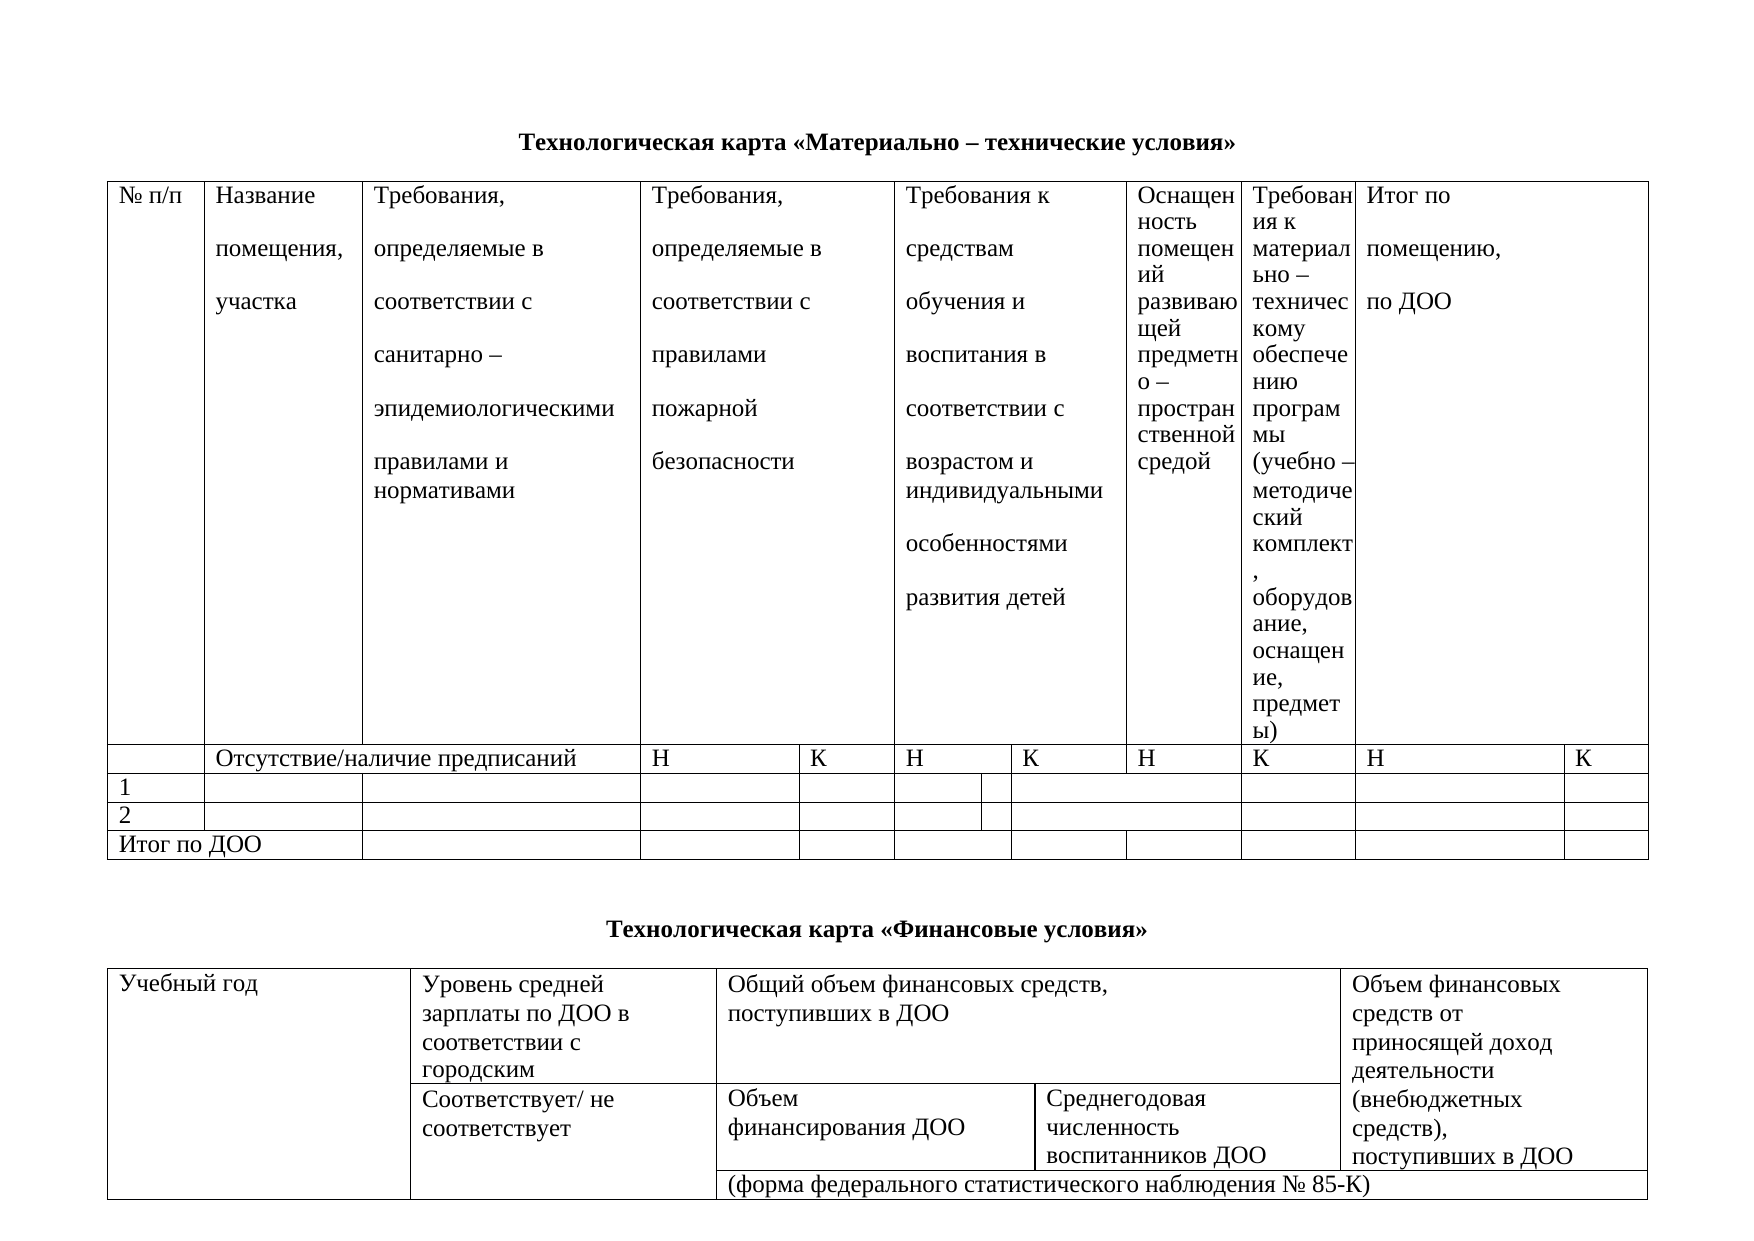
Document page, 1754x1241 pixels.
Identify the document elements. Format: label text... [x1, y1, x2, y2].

table_cell [982, 774, 1011, 802]
table_cell [1012, 831, 1126, 859]
table_cell К [1242, 745, 1355, 773]
table_cell комплект, [1242, 530, 1355, 584]
table_cell оснащение, [1242, 637, 1355, 690]
table_cell 1 [108, 774, 204, 802]
table_cell [1356, 803, 1564, 830]
table_cell предметно – [1127, 342, 1241, 395]
table_cell 2 [108, 803, 204, 830]
table_cell определяемые в [641, 235, 894, 288]
table_cell [108, 584, 204, 637]
table_cell средой [1127, 448, 1241, 477]
table_cell [1356, 448, 1648, 477]
table_cell программы [1242, 395, 1355, 448]
table_header Уровень средней зарплаты по ДОО в соответствии с городским [411, 969, 716, 1083]
table_cell [1012, 774, 1241, 802]
table_cell [1565, 774, 1648, 802]
table_cell [1127, 584, 1241, 637]
table_cell соответствии с [895, 395, 1126, 448]
table_cell обеспечению [1242, 342, 1355, 395]
table_cell (форма федерального статистического наблюдения № 85-К) [717, 1171, 1647, 1199]
table_cell методический [1242, 477, 1355, 530]
table_cell [895, 831, 1011, 859]
table_cell [108, 448, 204, 477]
table_cell индивидуальными [895, 477, 1126, 530]
table_cell [205, 530, 362, 584]
table_cell [1356, 342, 1648, 395]
table_cell [800, 774, 894, 802]
table_cell правилами [641, 342, 894, 395]
table_cell [1242, 803, 1355, 830]
table_header Требования, [641, 182, 894, 235]
table_cell особенностями [895, 530, 1126, 584]
table_cell К [800, 745, 894, 773]
table_cell обучения и [895, 288, 1126, 342]
text Технологическая карта «Финансовые условия» [517, 914, 1237, 943]
table_cell К [1012, 745, 1126, 773]
table_cell [641, 690, 894, 744]
table_cell [1356, 395, 1648, 448]
table_cell Итог по ДОО [108, 831, 362, 859]
table_cell эпидемиологическими [363, 395, 640, 448]
table_cell [641, 831, 799, 859]
table_cell [641, 477, 894, 530]
table_cell соответствии с [363, 288, 640, 342]
table_cell [1127, 690, 1241, 744]
table_cell [108, 690, 204, 744]
table_cell санитарно – [363, 342, 640, 395]
table_cell [641, 584, 894, 637]
table_cell Соответствует/ не соответствует [411, 1084, 716, 1199]
table_cell [363, 774, 640, 802]
table_cell помещения, [205, 235, 362, 288]
table_cell [1356, 690, 1648, 744]
table_cell [895, 774, 981, 802]
text Технологическая карта «Материально – технические условия» [517, 127, 1237, 156]
table_cell [108, 288, 204, 342]
table_cell соответствии с [641, 288, 894, 342]
table_cell [1127, 477, 1241, 530]
table_cell [108, 530, 204, 584]
table_header Учебный год [108, 969, 410, 1199]
table_cell определяемые в [363, 235, 640, 288]
table_cell [1242, 774, 1355, 802]
table_cell [363, 803, 640, 830]
table_cell [641, 530, 894, 584]
table_cell [1242, 831, 1355, 859]
table_cell [1127, 530, 1241, 584]
table_header № п/п [108, 182, 204, 235]
table_header Объем финансовых средств от приносящей доход деятельности (внебюджетных средств), поступивших в ДОО [1341, 969, 1647, 1170]
table_cell [895, 690, 1126, 744]
table_cell [1565, 831, 1648, 859]
table_cell [363, 530, 640, 584]
table_cell [108, 745, 204, 773]
table_cell Н [641, 745, 799, 773]
table_cell [1012, 803, 1241, 830]
table_cell К [1565, 745, 1648, 773]
table_cell воспитания в [895, 342, 1126, 395]
table_header Требования, [363, 182, 640, 235]
table_cell по ДОО [1356, 288, 1648, 342]
table_cell [205, 774, 362, 802]
table_cell Н [1356, 745, 1564, 773]
table_cell [1356, 774, 1564, 802]
table_cell помещению, [1356, 235, 1648, 288]
table_cell [800, 803, 894, 830]
table_cell [641, 637, 894, 690]
table_cell [205, 477, 362, 530]
table_cell [982, 803, 1011, 830]
table_cell возрастом и [895, 448, 1126, 477]
table_cell [641, 803, 799, 830]
table_cell [641, 774, 799, 802]
table_cell (учебно – [1242, 448, 1355, 477]
table_cell [363, 831, 640, 859]
table_cell [363, 637, 640, 690]
table_cell [800, 831, 894, 859]
table_cell [205, 448, 362, 477]
table_cell Отсутствие/наличие предписаний [205, 745, 640, 773]
table_header Требования к [1242, 182, 1355, 235]
table_cell [1356, 637, 1648, 690]
table_cell [363, 584, 640, 637]
table_cell предметы) [1242, 690, 1355, 744]
table_cell развития детей [895, 584, 1126, 637]
table_cell [108, 395, 204, 448]
table_cell [1127, 637, 1241, 690]
table_cell [205, 803, 362, 830]
table_cell [1356, 584, 1648, 637]
table_cell пространственной [1127, 395, 1241, 448]
table_header Требования к [895, 182, 1126, 235]
table_cell [108, 235, 204, 288]
table_cell Объем финансирования ДОО [717, 1084, 1034, 1170]
table_cell развивающей [1127, 288, 1241, 342]
table_cell [205, 690, 362, 744]
table_cell [205, 342, 362, 395]
table_cell Н [895, 745, 1011, 773]
table_cell [1565, 803, 1648, 830]
table_header Общий объем финансовых средств, поступивших в ДОО [717, 969, 1340, 1083]
table_cell [1356, 477, 1648, 530]
table_cell [108, 477, 204, 530]
table_cell [895, 637, 1126, 690]
table_header Название [205, 182, 362, 235]
table_header Оснащенность [1127, 182, 1241, 235]
table_cell материально – [1242, 235, 1355, 288]
table_cell Н [1127, 745, 1241, 773]
table_cell средствам [895, 235, 1126, 288]
table_cell техническому [1242, 288, 1355, 342]
table_cell участка [205, 288, 362, 342]
table_cell безопасности [641, 448, 894, 477]
table_cell [205, 395, 362, 448]
table_cell [1127, 831, 1241, 859]
table_cell помещений [1127, 235, 1241, 288]
table_cell [363, 690, 640, 744]
table_cell нормативами [363, 477, 640, 530]
table_cell [108, 637, 204, 690]
table_cell [205, 584, 362, 637]
table_cell [108, 342, 204, 395]
table_cell [205, 637, 362, 690]
table_cell оборудование, [1242, 584, 1355, 637]
table_header Итог по [1356, 182, 1648, 235]
table_cell пожарной [641, 395, 894, 448]
table_cell [1356, 831, 1564, 859]
table_cell [1356, 530, 1648, 584]
table_cell правилами и [363, 448, 640, 477]
table_cell Среднегодовая численность воспитанников ДОО [1036, 1084, 1340, 1170]
table_cell [895, 803, 981, 830]
